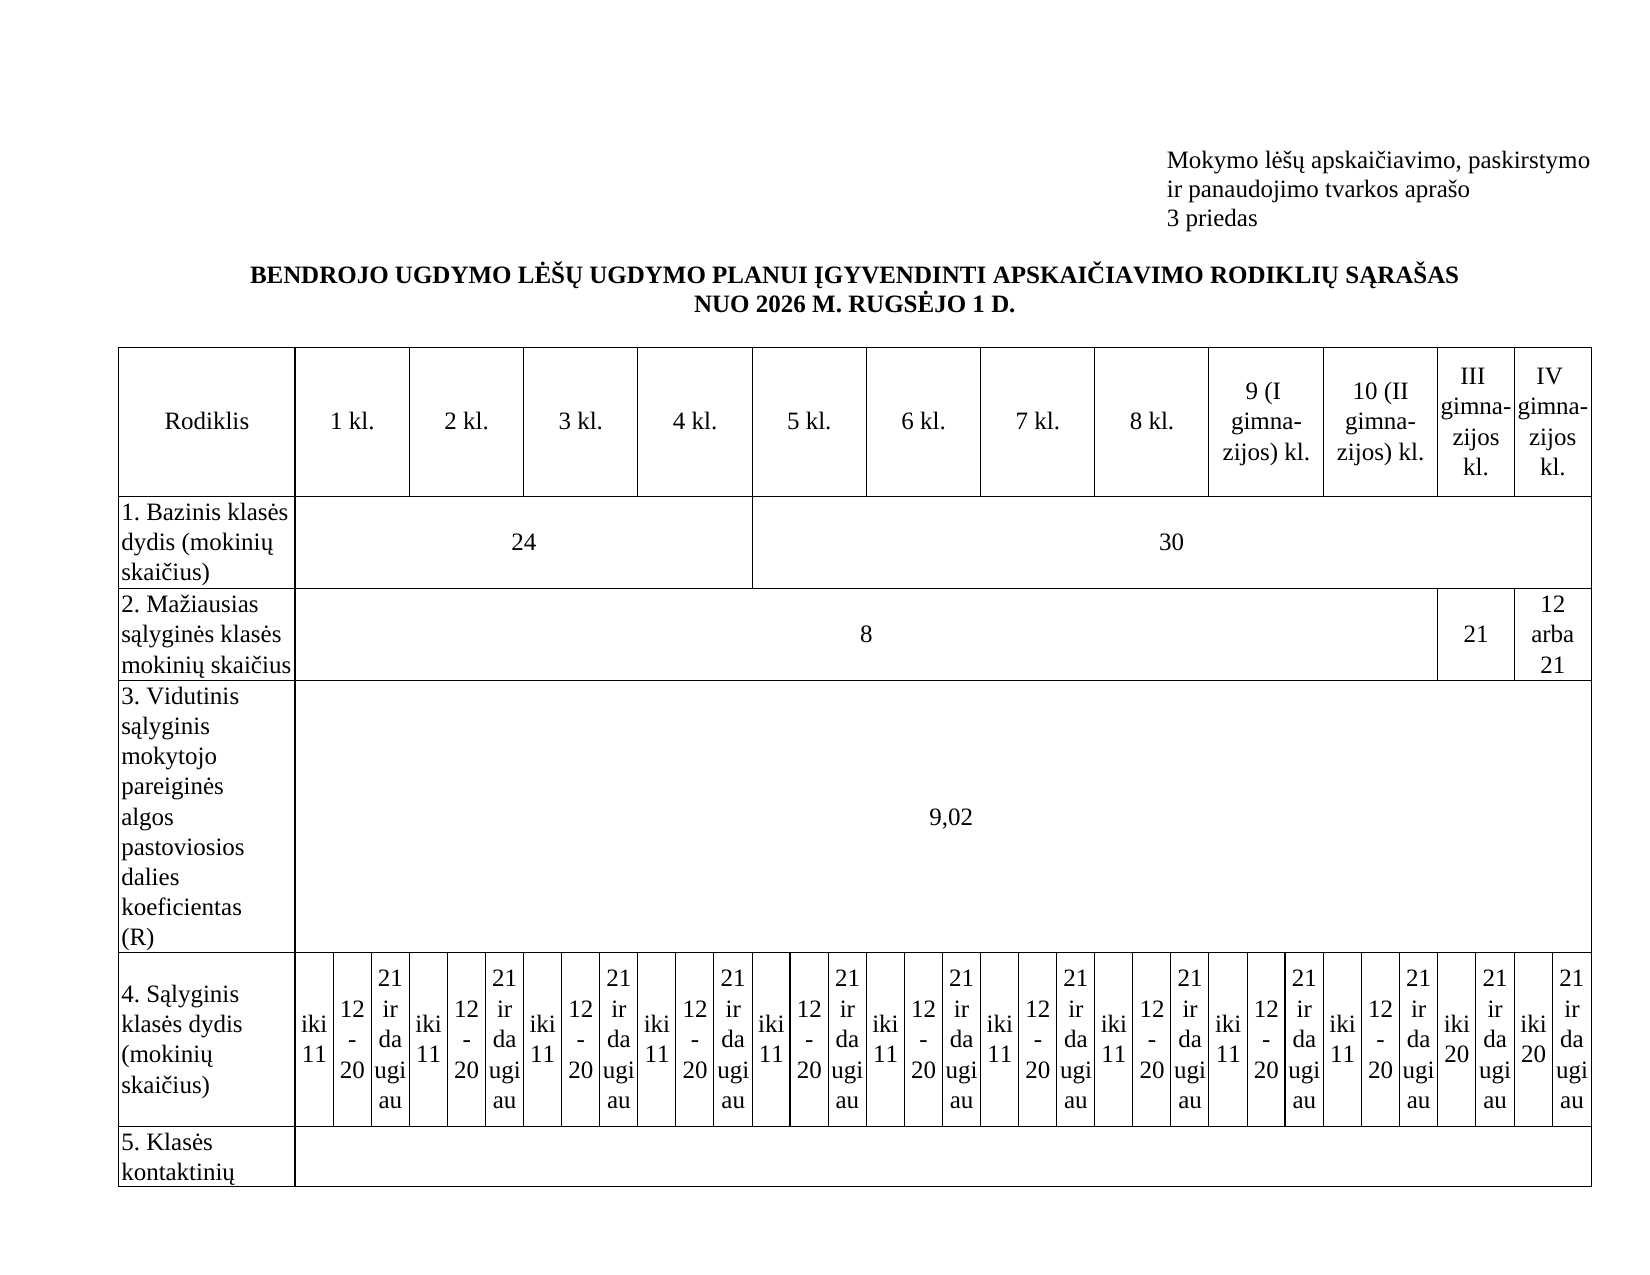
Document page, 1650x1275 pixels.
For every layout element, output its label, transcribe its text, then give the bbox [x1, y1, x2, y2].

table_cell 21 ir daugiau [372, 953, 409, 1126]
table_cell 1. Bazinis klasės dydis (mokinių skaičius) [119, 497, 294, 588]
table_header IV gimna-zijos kl. [1515, 348, 1591, 496]
table_cell iki 11 [638, 953, 675, 1126]
table_cell 21 ir daugiau [1400, 953, 1437, 1126]
table_cell 12-20 [562, 953, 599, 1126]
table_cell iki 11 [753, 953, 789, 1126]
table_header 4 kl. [638, 348, 752, 496]
table_cell iki 11 [524, 953, 561, 1126]
table_header III gimna-zijos kl. [1438, 348, 1514, 496]
table_header 7 kl. [981, 348, 1094, 496]
table_cell iki 11 [296, 953, 333, 1126]
table_cell 21 ir daugiau [1057, 953, 1094, 1126]
table_cell 24 [296, 497, 752, 588]
text NUO 2026 M. RUGSĖJO 1 D. [118, 289, 1591, 318]
table_header 3 kl. [524, 348, 637, 496]
table_cell iki 11 [867, 953, 904, 1126]
table_cell 12-20 [905, 953, 942, 1126]
table_header Rodiklis [119, 348, 294, 496]
table_cell 21 ir daugiau [943, 953, 980, 1126]
table_cell iki 11 [1324, 953, 1361, 1126]
table_cell 12 arba 21 [1515, 589, 1591, 680]
table_cell [296, 1127, 1591, 1186]
table_cell 12-20 [676, 953, 713, 1126]
table_cell 12-20 [448, 953, 485, 1126]
table_cell iki 20 [1515, 953, 1552, 1126]
table_cell 21 ir daugiau [714, 953, 752, 1126]
table_cell iki 11 [410, 953, 447, 1126]
table_cell 8 [296, 589, 1437, 680]
table_cell 12-20 [334, 953, 371, 1126]
table_cell 9,02 [296, 681, 1591, 952]
text BENDROJO UGDYMO LĖŠŲ UGDYMO PLANUI ĮGYVENDINTI APSKAIČIAVIMO RODIKLIŲ SĄRAŠAS [118, 260, 1591, 289]
table_cell 21 ir daugiau [829, 953, 866, 1126]
table_header 5 kl. [753, 348, 866, 496]
table_cell 12-20 [791, 953, 828, 1126]
table_header 10 (II gimna- zijos) kl. [1324, 348, 1437, 496]
table_cell 12-20 [1248, 953, 1284, 1126]
text Mokymo lėšų apskaičiavimo, paskirstymo ir panaudojimo tvarkos aprašo [1167, 145, 1591, 203]
table_cell 21 ir daugiau [1553, 953, 1591, 1126]
table_cell 3. Vidutinis sąlyginis mokytojo pareiginės algos pastoviosios dalies koeficientas (R) [119, 681, 294, 952]
table_header 2 kl. [410, 348, 523, 496]
table_cell 12-20 [1362, 953, 1399, 1126]
table_cell iki 11 [981, 953, 1018, 1126]
table_cell 12-20 [1019, 953, 1056, 1126]
table_cell 2. Mažiausias sąlyginės klasės mokinių skaičius [119, 589, 294, 680]
table_cell 4. Sąlyginis klasės dydis (mokinių skaičius) [119, 953, 294, 1126]
table_cell 21 ir daugiau [1171, 953, 1208, 1126]
table_cell 21 ir daugiau [1476, 953, 1514, 1126]
table_cell iki 11 [1095, 953, 1132, 1126]
text 3 priedas [1167, 203, 1591, 232]
table_cell iki 11 [1209, 953, 1247, 1126]
table_cell 30 [753, 497, 1591, 588]
table_header 1 kl. [296, 348, 409, 496]
table_header 9 (I gimna-zijos) kl. [1209, 348, 1323, 496]
table_header 8 kl. [1095, 348, 1208, 496]
table_cell 5. Klasės kontaktinių [119, 1127, 294, 1186]
table_cell 21 ir daugiau [486, 953, 523, 1126]
table_cell 21 ir daugiau [600, 953, 637, 1126]
table_header 6 kl. [867, 348, 980, 496]
table_cell iki 20 [1438, 953, 1475, 1126]
table_cell 21 [1438, 589, 1514, 680]
table_cell 12-20 [1133, 953, 1170, 1126]
table_cell 21 ir daugiau [1286, 953, 1323, 1126]
